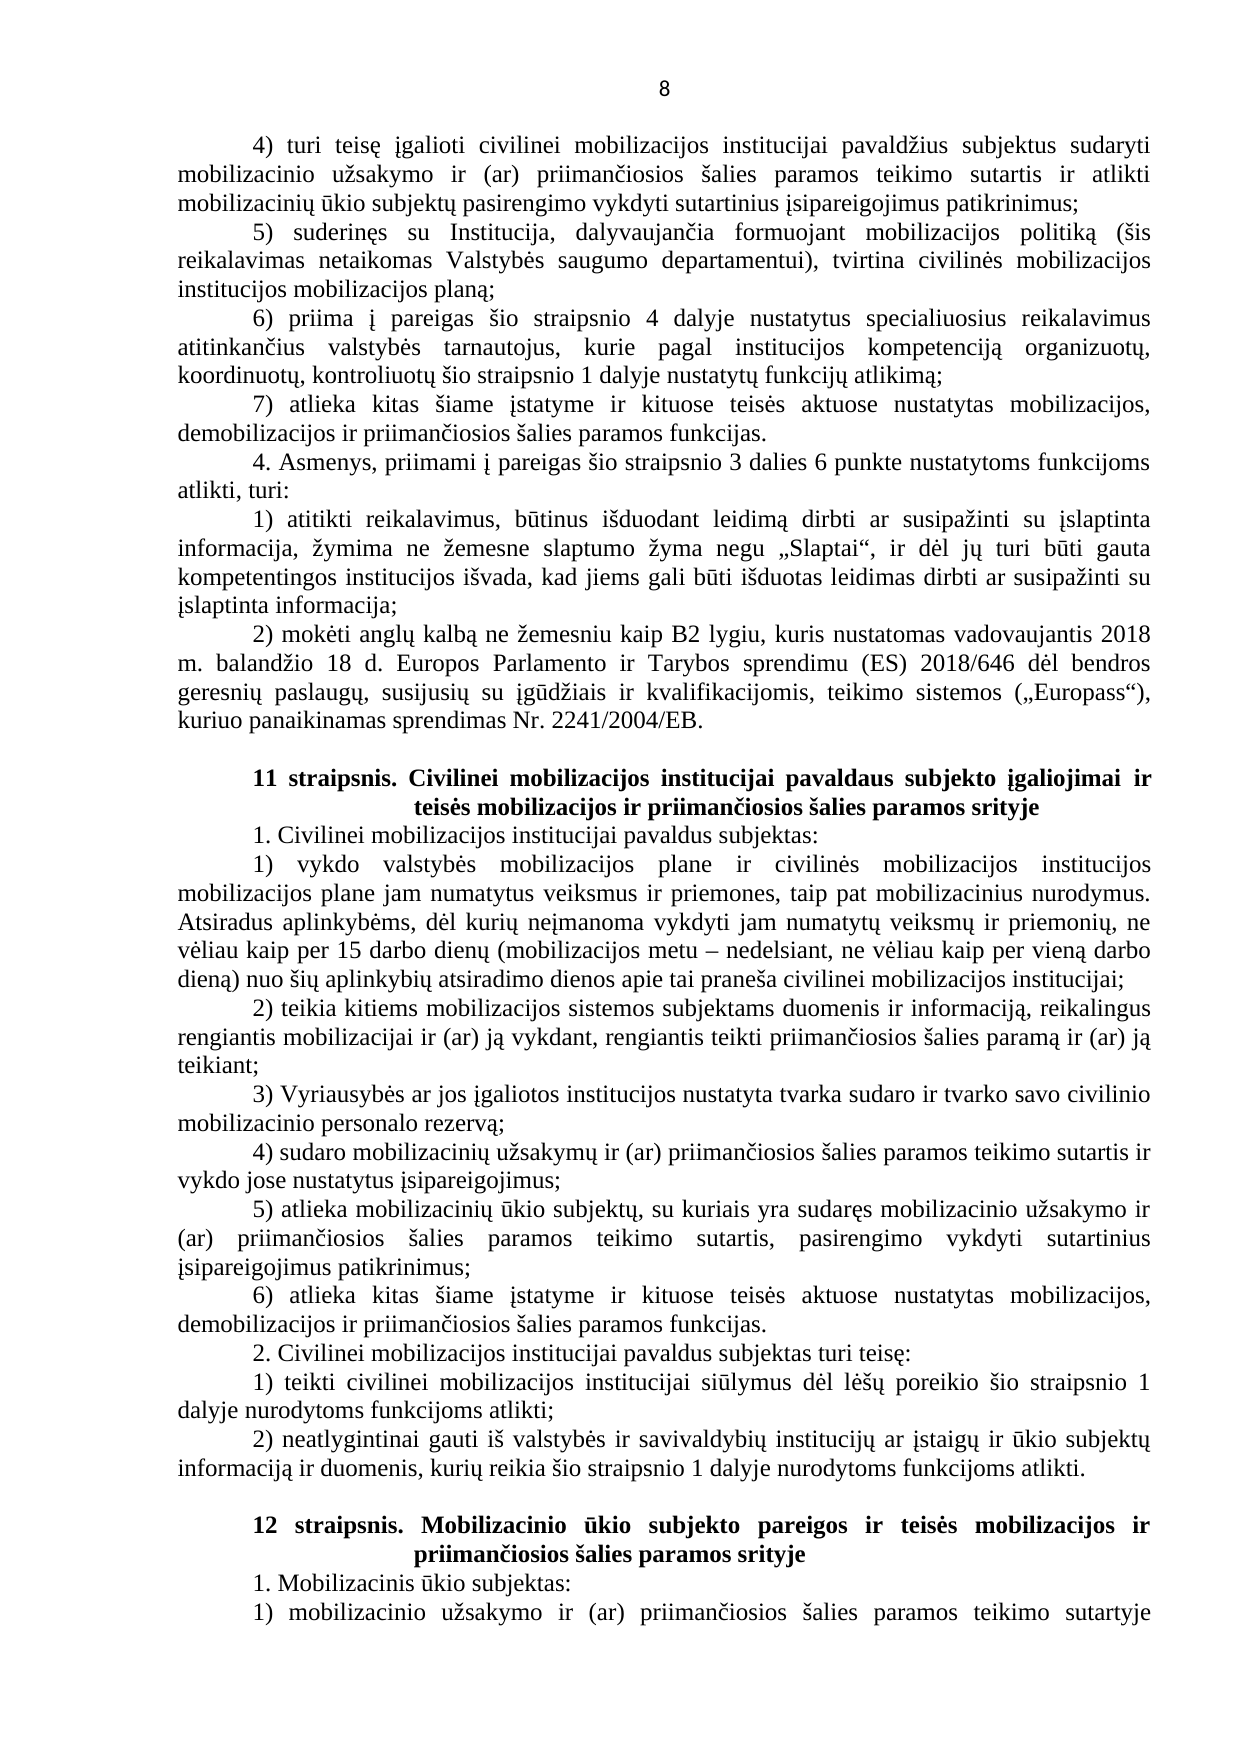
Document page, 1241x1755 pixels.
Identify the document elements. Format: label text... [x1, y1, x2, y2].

text 5) suderinęs su Institucija, dalyvaujančia formuojant mobilizacijos politiką (šis reikalavimas netaikomas Valstybės saugumo departamentui), tvirtina civilinės mobilizacijos institucijos mobilizacijos planą; [177, 217, 1152, 303]
text 2) neatlygintinai gauti iš valstybės ir savivaldybių institucijų ar įstaigų ir ūkio subjektų informaciją ir duomenis, kurių reikia šio straipsnio 1 dalyje nurodytoms funkcijoms atlikti. [177, 1424, 1152, 1482]
text 2) teikia kitiems mobilizacijos sistemos subjektams duomenis ir informaciją, reikalingus rengiantis mobilizacijai ir (ar) ją vykdant, rengiantis teikti priimančiosios šalies paramą ir (ar) ją teikiant; [177, 993, 1152, 1079]
text 3) Vyriausybės ar jos įgaliotos institucijos nustatyta tvarka sudaro ir tvarko savo civilinio mobilizacinio personalo rezervą; [177, 1079, 1152, 1137]
text 6) priima į pareigas šio straipsnio 4 dalyje nustatytus specialiuosius reikalavimus atitinkančius valstybės tarnautojus, kurie pagal institucijos kompetenciją organizuotų, koordinuotų, kontroliuotų šio straipsnio 1 dalyje nustatytų funkcijų atlikimą; [177, 303, 1152, 389]
text 1) mobilizacinio užsakymo ir (ar) priimančiosios šalies paramos teikimo sutartyje [177, 1597, 1152, 1626]
text 2) mokėti anglų kalbą ne žemesniu kaip B2 lygiu, kuris nustatomas vadovaujantis 2018 m. balandžio 18 d. Europos Parlamento ir Tarybos sprendimu (ES) 2018/646 dėl bendros geresnių paslaugų, susijusių su įgūdžiais ir kvalifikacijomis, teikimo sistemos („Europass“), kuriuo panaikinamas sprendimas Nr. 2241/2004/EB. [177, 619, 1152, 734]
text 5) atlieka mobilizacinių ūkio subjektų, su kuriais yra sudaręs mobilizacinio užsakymo ir (ar) priimančiosios šalies paramos teikimo sutartis, pasirengimo vykdyti sutartinius įsipareigojimus patikrinimus; [177, 1194, 1152, 1281]
text 4) turi teisę įgalioti civilinei mobilizacijos institucijai pavaldžius subjektus sudaryti mobilizacinio užsakymo ir (ar) priimančiosios šalies paramos teikimo sutartis ir atlikti mobilizacinių ūkio subjektų pasirengimo vykdyti sutartinius įsipareigojimus patikrinimus; [177, 131, 1152, 217]
text 6) atlieka kitas šiame įstatyme ir kituose teisės aktuose nustatytas mobilizacijos, demobilizacijos ir priimančiosios šalies paramos funkcijas. [177, 1281, 1152, 1338]
text 1. Civilinei mobilizacijos institucijai pavaldus subjektas: [177, 821, 1152, 849]
text 11 straipsnis. Civilinei mobilizacijos institucijai pavaldaus subjekto įgaliojimai ir teisės mobilizacijos ir priimančiosios šalies paramos srityje [252, 763, 1152, 821]
text 7) atlieka kitas šiame įstatyme ir kituose teisės aktuose nustatytas mobilizacijos, demobilizacijos ir priimančiosios šalies paramos funkcijas. [177, 389, 1152, 447]
text 2. Civilinei mobilizacijos institucijai pavaldus subjektas turi teisę: [177, 1338, 1152, 1367]
text 1) vykdo valstybės mobilizacijos plane ir civilinės mobilizacijos institucijos mobilizacijos plane jam numatytus veiksmus ir priemones, taip pat mobilizacinius nurodymus. Atsiradus aplinkybėms, dėl kurių neįmanoma vykdyti jam numatytų veiksmų ir priemonių, ne vėliau kaip per 15 darbo dienų (mobilizacijos metu – nedelsiant, ne vėliau kaip per vieną darbo dieną) nuo šių aplinkybių atsiradimo dienos apie tai praneša civilinei mobilizacijos institucijai; [177, 849, 1152, 993]
text 1) atitikti reikalavimus, būtinus išduodant leidimą dirbti ar susipažinti su įslaptinta informacija, žymima ne žemesne slaptumo žyma negu „Slaptai“, ir dėl jų turi būti gauta kompetentingos institucijos išvada, kad jiems gali būti išduotas leidimas dirbti ar susipažinti su įslaptinta informacija; [177, 504, 1152, 619]
text 4. Asmenys, priimami į pareigas šio straipsnio 3 dalies 6 punkte nustatytoms funkcijoms atlikti, turi: [177, 447, 1152, 504]
text 1. Mobilizacinis ūkio subjektas: [177, 1568, 1152, 1597]
text 12 straipsnis. Mobilizacinio ūkio subjekto pareigos ir teisės mobilizacijos ir priimančiosios šalies paramos srityje [252, 1511, 1152, 1568]
text 1) teikti civilinei mobilizacijos institucijai siūlymus dėl lėšų poreikio šio straipsnio 1 dalyje nurodytoms funkcijoms atlikti; [177, 1367, 1152, 1424]
text 4) sudaro mobilizacinių užsakymų ir (ar) priimančiosios šalies paramos teikimo sutartis ir vykdo jose nustatytus įsipareigojimus; [177, 1137, 1152, 1194]
